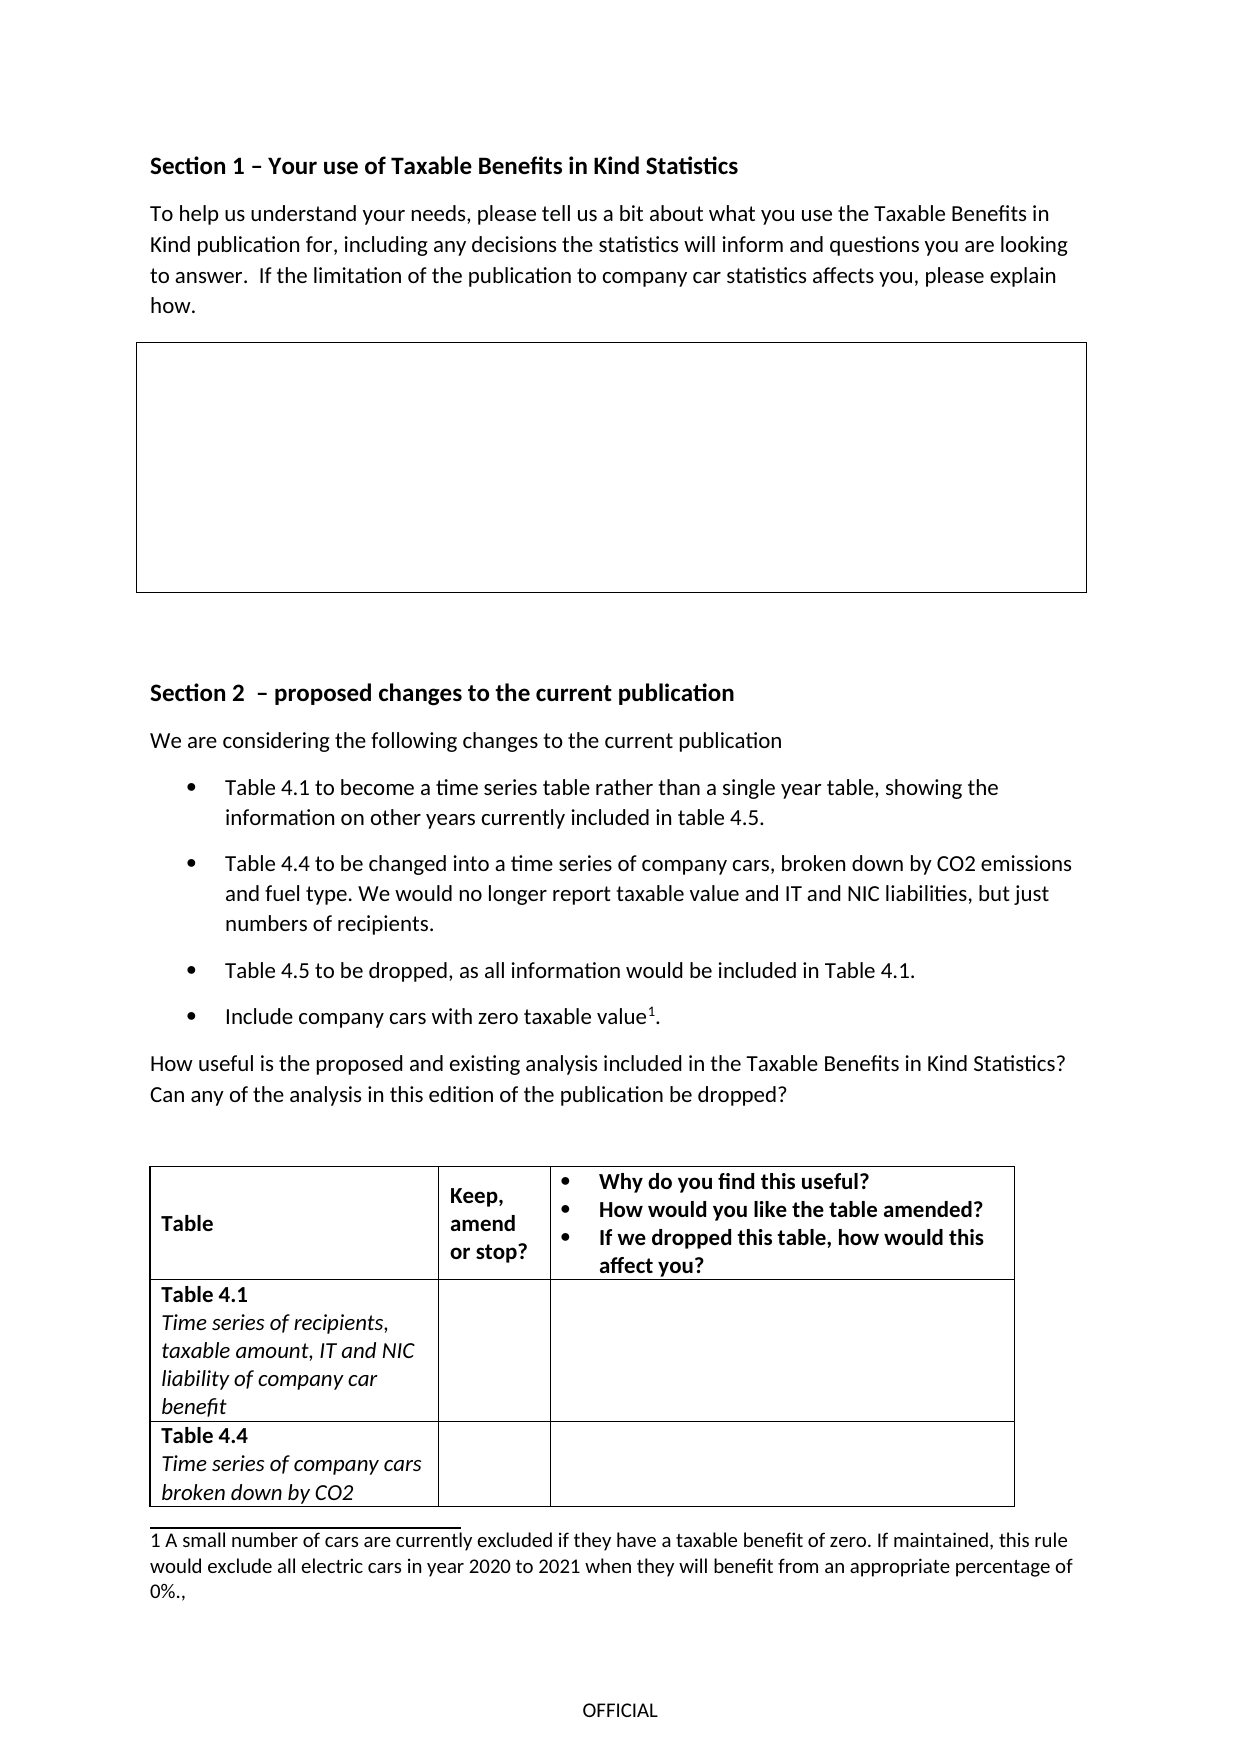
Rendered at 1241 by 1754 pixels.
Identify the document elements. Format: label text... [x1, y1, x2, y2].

list Table 4.1 to become a time series table rather than a single year table, showing the information on other years currently included in table 4.5. [187, 773, 1090, 831]
table_header Why do you find this useful? How would you like the table amended? If we dropped this table, how would this affect you? [551, 1167, 1014, 1279]
list Table 4.5 to be dropped, as all information would be included in Table 4.1. [187, 956, 1090, 984]
text Section 1 – Your use of Taxable Benefits in Kind Statistics [150, 150, 1090, 181]
list A small number of cars are currently excluded if they have a taxable benefit of zero. If maintained, this rule would exclude all electric cars in year 2020 to 2021 when they will benefit from an appropriate percentage of 0%., [150, 1528, 1090, 1604]
table_header Keep, amend or stop? [439, 1167, 550, 1279]
text How useful is the proposed and existing analysis included in the Taxable Benefits in Kind Statistics? Can any of the analysis in this edition of the publication be dropped? [150, 1049, 1090, 1108]
table_cell Table 4.4 Time series of company cars broken down by CO2 [151, 1422, 438, 1506]
text To help us understand your needs, please tell us a bit about what you use the Taxable Benefits in Kind publication for, including any decisions the statistics will inform and questions you are looking to answer. If the limitation of the publication to company car statistics affects you, please explain how. [150, 199, 1090, 319]
table_cell [551, 1280, 1014, 1421]
text We are considering the following changes to the current publication [150, 727, 1090, 754]
table_cell [439, 1422, 550, 1506]
table_header Table [151, 1167, 438, 1279]
table_cell Table 4.1 Time series of recipients, taxable amount, IT and NIC liability of company car benefit [151, 1280, 438, 1421]
list Include company cars with zero taxable value. [187, 1002, 1090, 1031]
table_cell [551, 1422, 1014, 1506]
table_cell [439, 1280, 550, 1421]
list Table 4.4 to be changed into a time series of company cars, broken down by CO2 emissions and fuel type. We would no longer report taxable value and IT and NIC liabilities, but just numbers of recipients. [187, 849, 1090, 937]
text Section 2 – proposed changes to the current publication [150, 677, 1090, 708]
